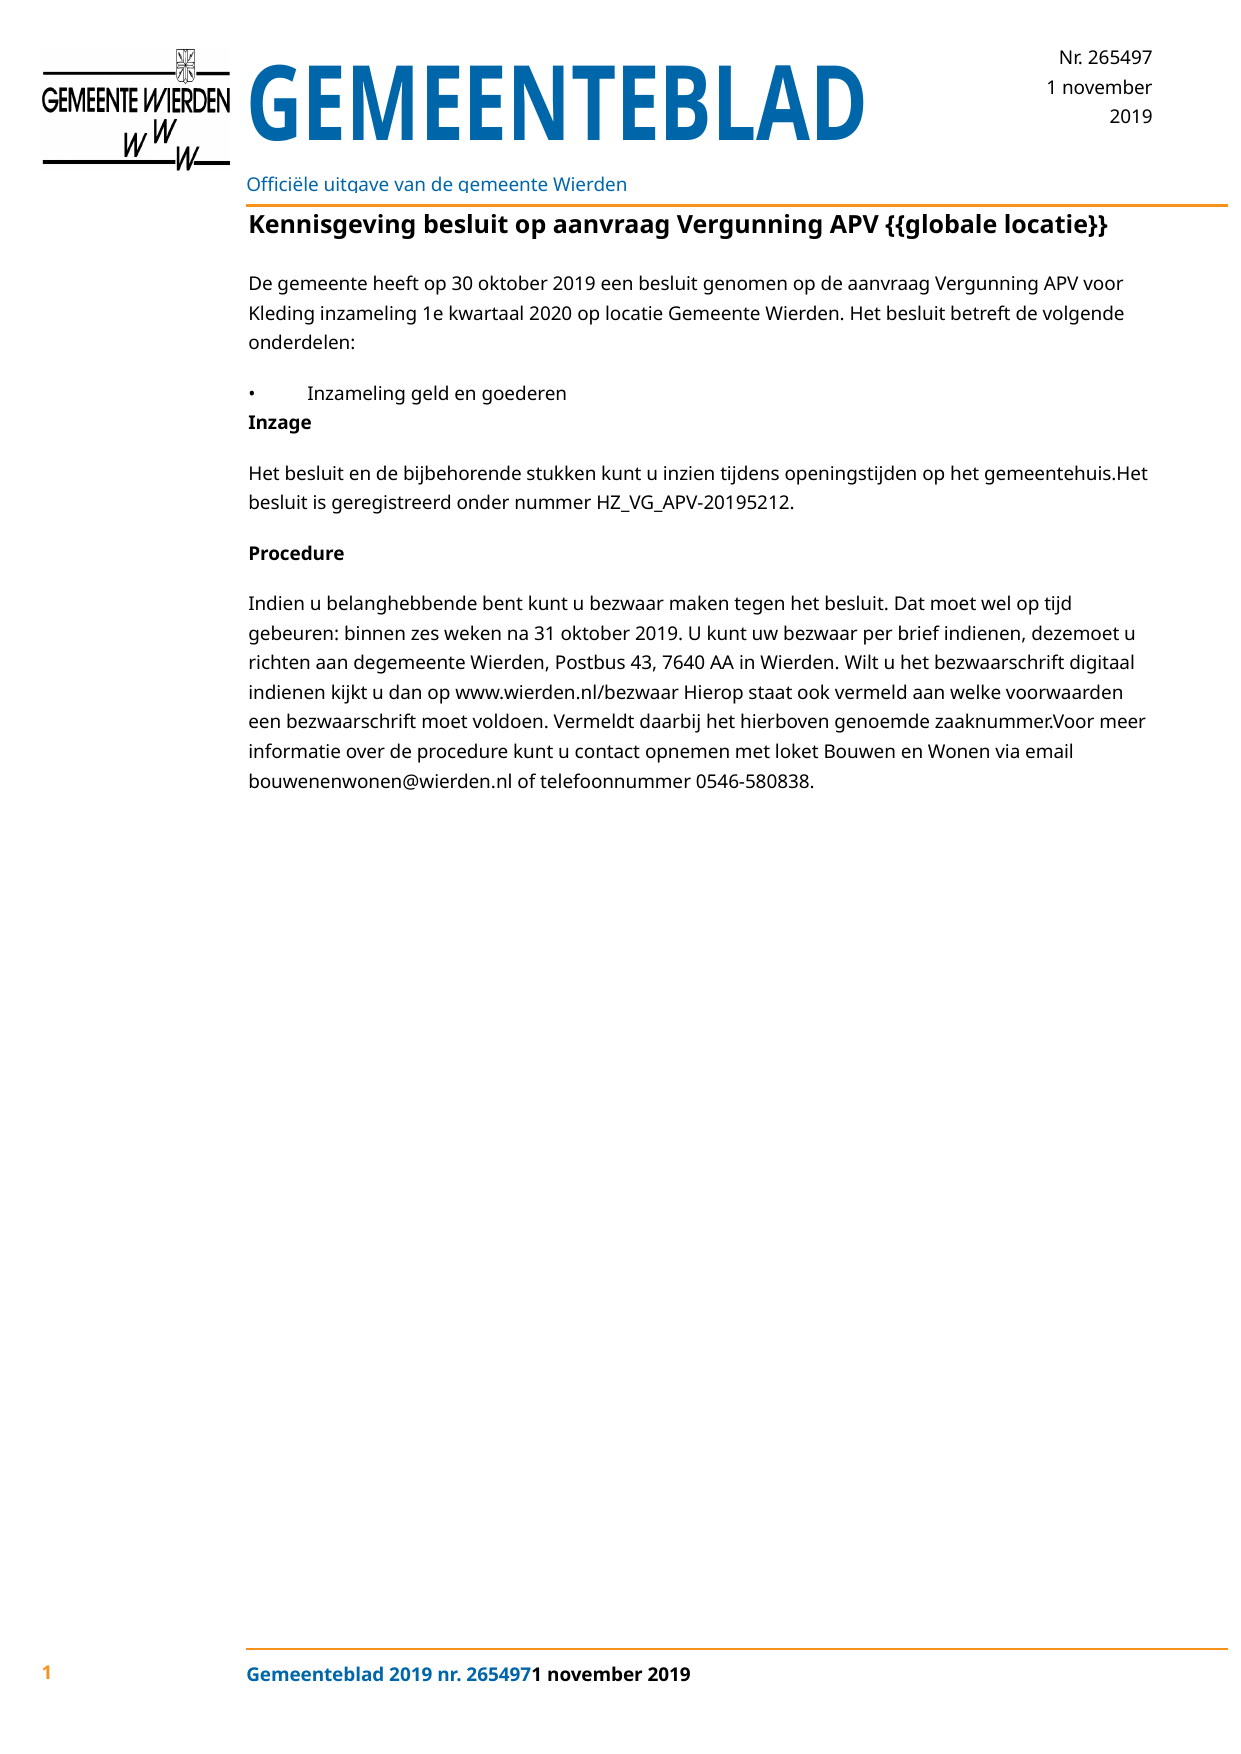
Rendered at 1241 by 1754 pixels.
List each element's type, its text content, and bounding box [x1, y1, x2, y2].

text Kennisgeving besluit op aanvraag Vergunning APV {{globale locatie}} [248, 207, 1152, 241]
text Het besluit en de bijbehorende stukken kunt u inzien tijdens openingstijden op het gemeentehuis.Het besluit is geregistreerd onder nummer HZ_VG_APV-20195212. [248, 460, 1152, 515]
text Indien u belanghebbende bent kunt u bezwaar maken tegen het besluit. Dat moet wel op tijd gebeuren: binnen zes weken na 31 oktober 2019. U kunt uw bezwaar per brief indienen, dezemoet u richten aan degemeente Wierden, Postbus 43, 7640 AA in Wierden. Wilt u het bezwaarschrift digitaal indienen kijkt u dan op www.wierden.nl/bezwaar Hierop staat ook vermeld aan welke voorwaarden een bezwaarschrift moet voldoen. Vermeldt daarbij het hierboven genoemde zaaknummer.Voor meer informatie over de procedure kunt u contact opnemen met loket Bouwen en Wonen via email bouwenenwonen@wierden.nl of telefoonnummer 0546-580838. [248, 590, 1152, 793]
text Procedure [248, 540, 1152, 566]
text De gemeente heeft op 30 oktober 2019 een besluit genomen op de aanvraag Vergunning APV voor Kleding inzameling 1e kwartaal 2020 op locatie Gemeente Wierden. Het besluit betreft de volgende onderdelen: [248, 270, 1152, 355]
picture [41, 47, 231, 172]
text Inzage [248, 409, 1152, 435]
list Inzameling geld en goederen [248, 380, 1152, 406]
